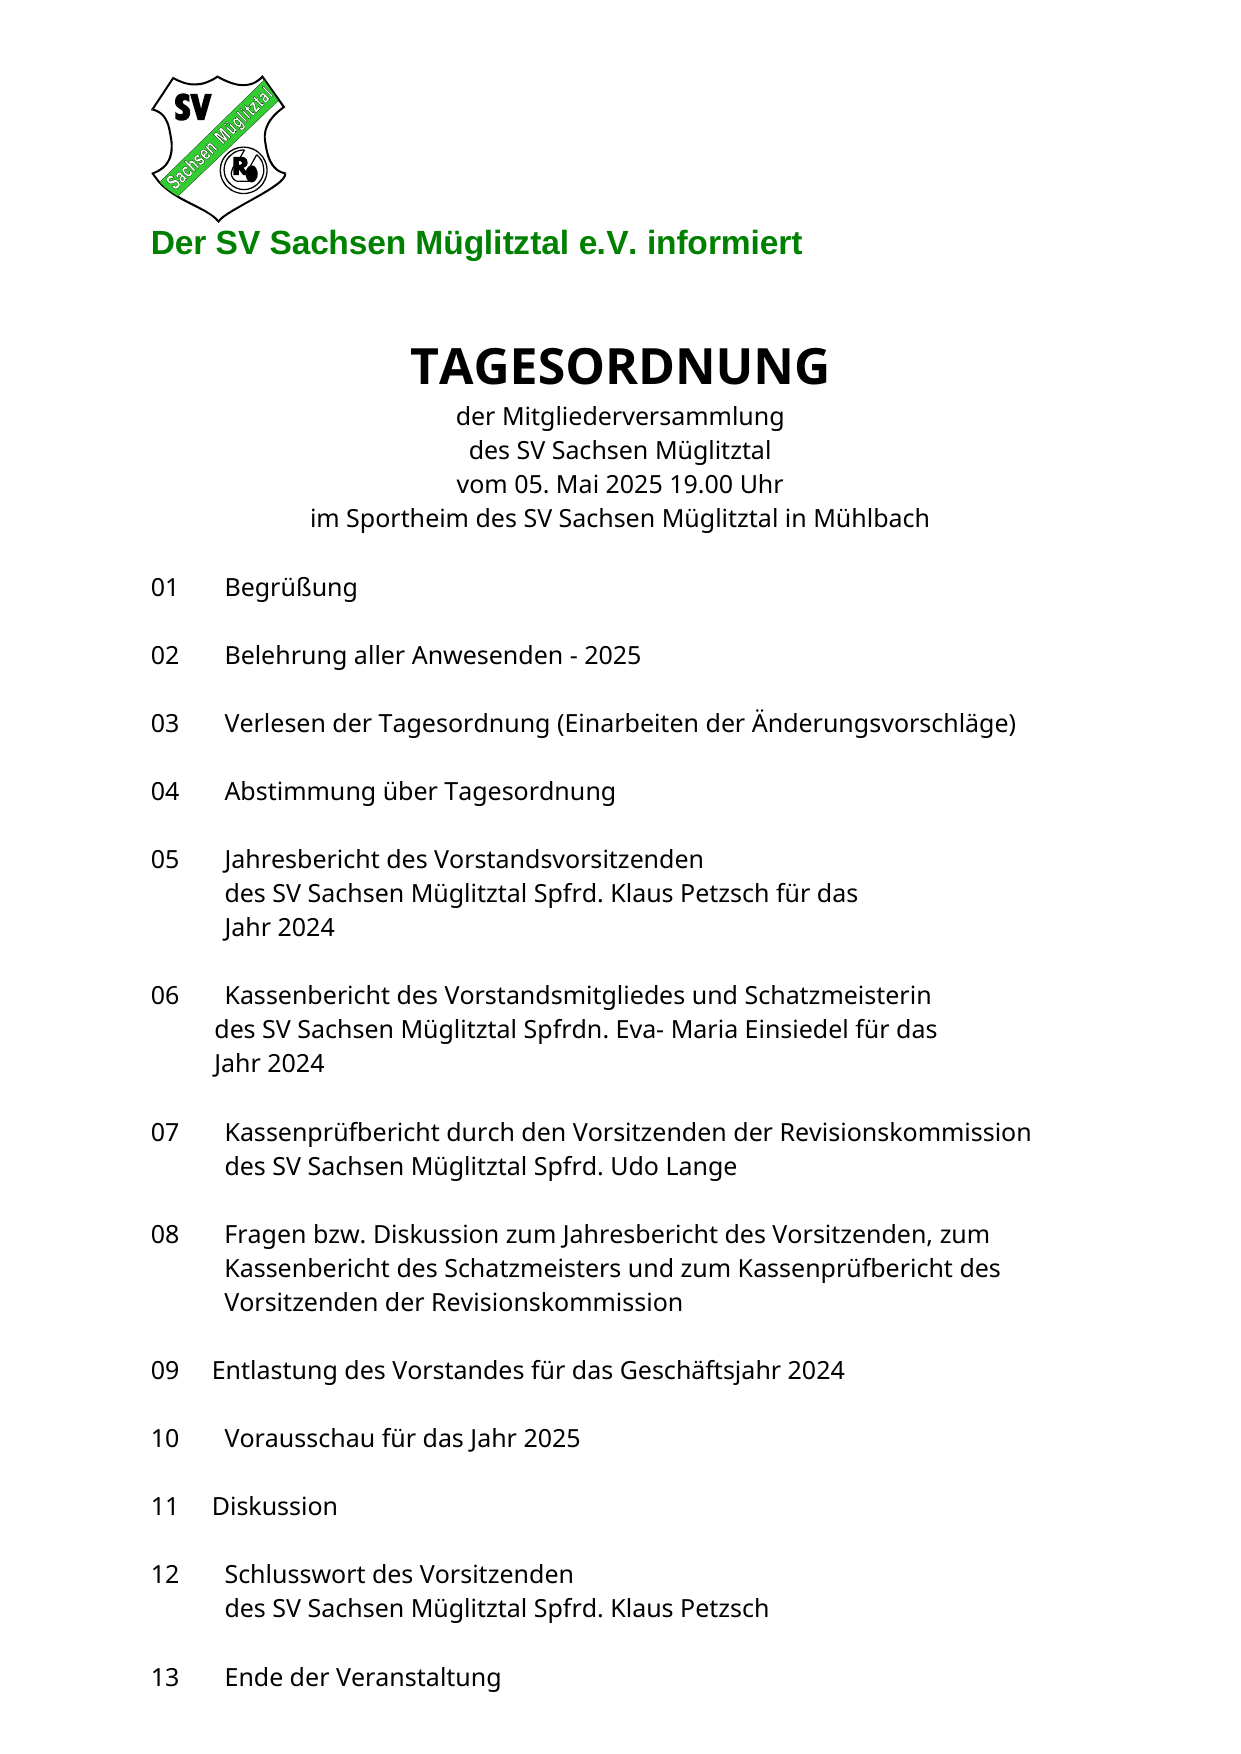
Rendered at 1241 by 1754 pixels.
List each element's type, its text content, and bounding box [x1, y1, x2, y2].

text des SV Sachsen Müglitztal Spfrd. Klaus Petzsch für das [151, 876, 1089, 910]
text 09 Entlastung des Vorstandes für das Geschäftsjahr 2024 [151, 1353, 1089, 1387]
text 06 Kassenbericht des Vorstandsmitgliedes und Schatzmeisterin [151, 978, 1089, 1012]
text im Sportheim des SV Sachsen Müglitztal in Mühlbach [151, 501, 1089, 535]
text des SV Sachsen Müglitztal [151, 433, 1089, 467]
text 13 Ende der Veranstaltung [151, 1659, 1089, 1693]
text 11 Diskussion [151, 1489, 1089, 1523]
text 02 Belehrung aller Anwesenden - 2025 [151, 637, 1089, 671]
text vom 05. Mai 2025 19.00 Uhr [151, 467, 1089, 501]
text Jahr 2024 [188, 1046, 1089, 1080]
text 08 Fragen bzw. Diskussion zum Jahresbericht des Vorsitzenden, zum Kassenbericht des Schatzmeisters und zum Kassenprüfbericht des Vorsitzenden der Revisionskommission [151, 1216, 1089, 1318]
text 07 Kassenprüfbericht durch den Vorsitzenden der Revisionskommission [151, 1114, 1089, 1148]
text TAGESORDNUNG [151, 331, 1089, 399]
text des SV Sachsen Müglitztal Spfrd. Klaus Petzsch [151, 1591, 1089, 1625]
text 10 Vorausschau für das Jahr 2025 [151, 1421, 1089, 1455]
text der Mitgliederversammlung [151, 399, 1089, 433]
text des SV Sachsen Müglitztal Spfrd. Udo Lange [151, 1148, 1089, 1182]
text Jahr 2024 [151, 910, 1089, 944]
text 04 Abstimmung über Tagesordnung [151, 773, 1089, 808]
text 05 Jahresbericht des Vorstandsvorsitzenden [151, 842, 1089, 876]
text 03 Verlesen der Tagesordnung (Einarbeiten der Änderungsvorschläge) [151, 705, 1089, 739]
text des SV Sachsen Müglitztal Spfrdn. Eva- Maria Einsiedel für das [188, 1012, 1089, 1046]
text 01 Begrüßung [151, 569, 1089, 603]
text 12 Schlusswort des Vorsitzenden [151, 1557, 1089, 1591]
